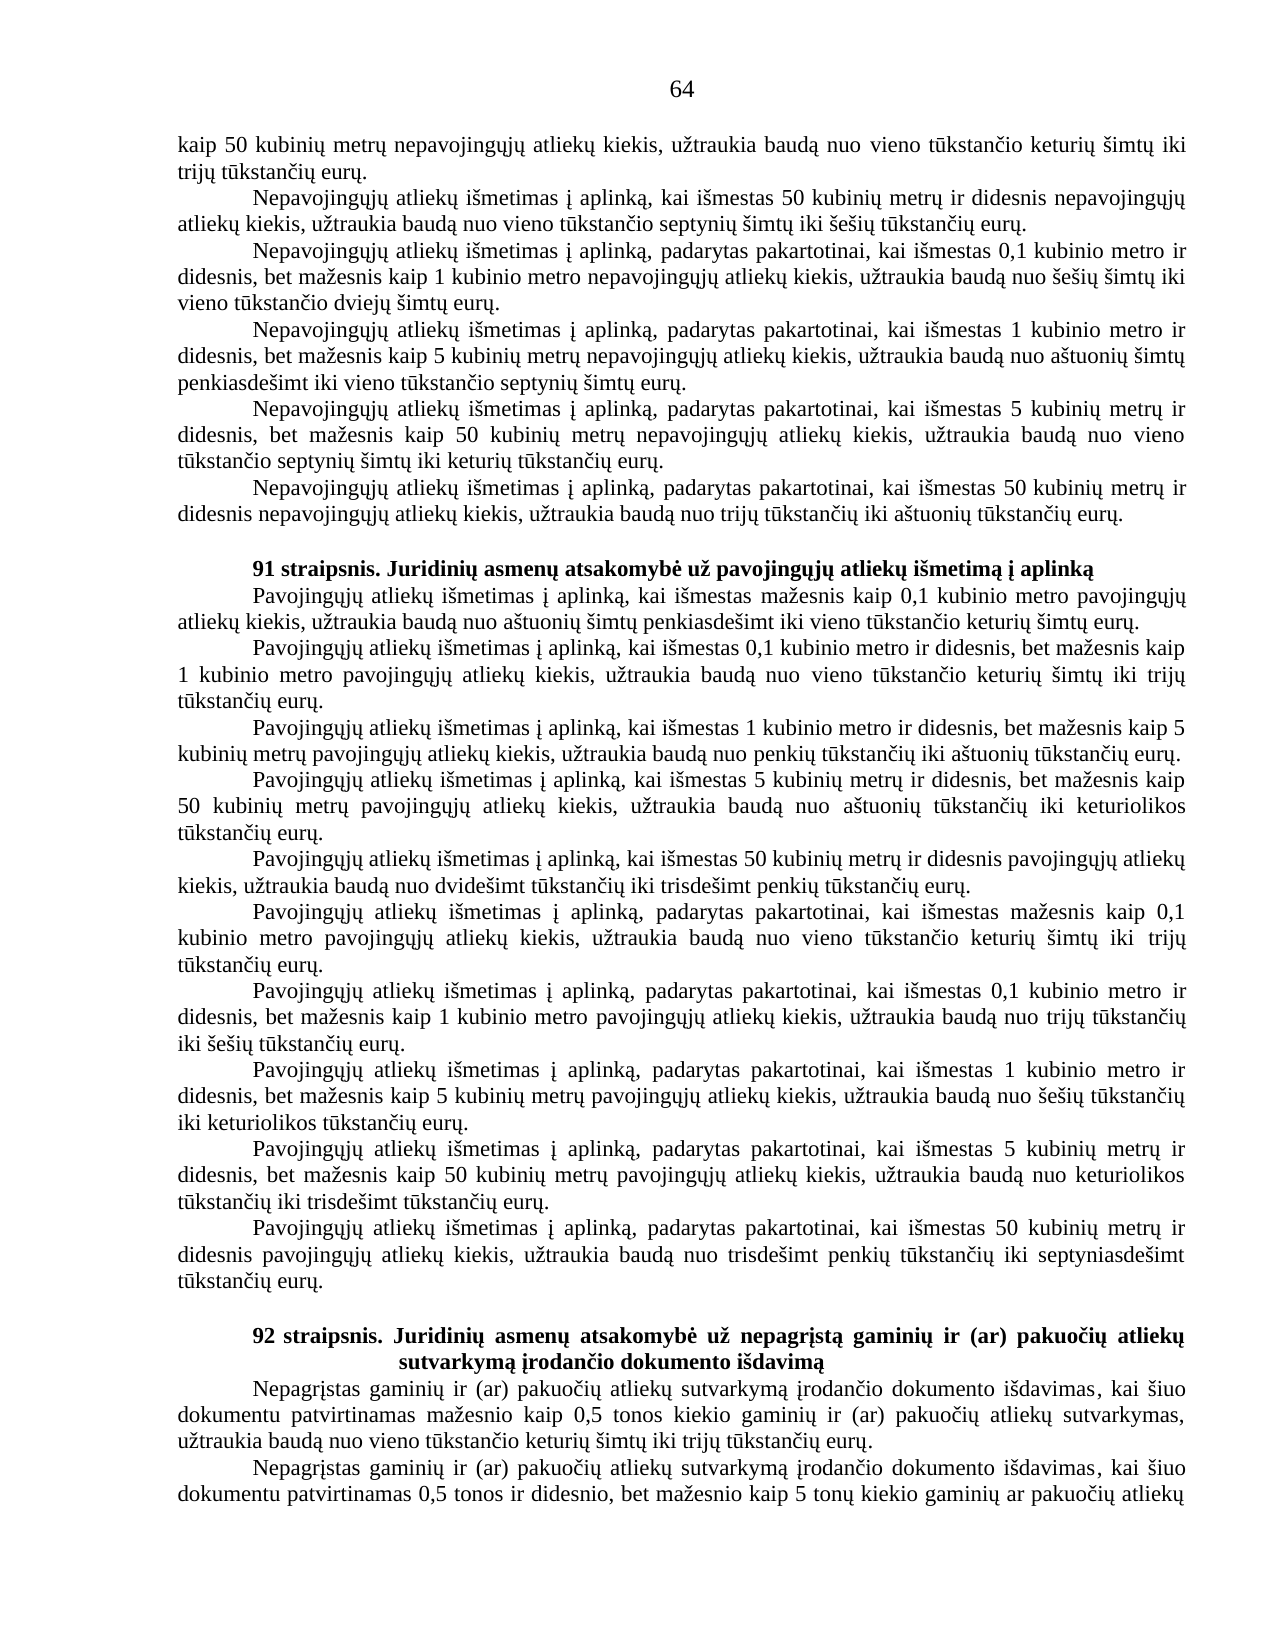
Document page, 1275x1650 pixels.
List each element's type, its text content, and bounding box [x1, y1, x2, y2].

text Nepavojingųjų atliekų išmetimas į aplinką, padarytas pakartotinai, kai išmestas 0,1 kubinio metro ir didesnis, bet mažesnis kaip 1 kubinio metro nepavojingųjų atliekų kiekis, užtraukia baudą nuo šešių šimtų iki vieno tūkstančio dviejų šimtų eurų. [177, 237, 1186, 316]
text 92 straipsnis. Juridinių asmenų atsakomybė už nepagrįstą gaminių ir (ar) pakuočių atliekų sutvarkymą įrodančio dokumento išdavimą [252, 1322, 1186, 1375]
text Pavojingųjų atliekų išmetimas į aplinką, padarytas pakartotinai, kai išmestas 5 kubinių metrų ir didesnis, bet mažesnis kaip 50 kubinių metrų pavojingųjų atliekų kiekis, užtraukia baudą nuo keturiolikos tūkstančių iki trisdešimt tūkstančių eurų. [177, 1135, 1186, 1214]
text Pavojingųjų atliekų išmetimas į aplinką, padarytas pakartotinai, kai išmestas 1 kubinio metro ir didesnis, bet mažesnis kaip 5 kubinių metrų pavojingųjų atliekų kiekis, užtraukia baudą nuo šešių tūkstančių iki keturiolikos tūkstančių eurų. [177, 1056, 1186, 1135]
text Pavojingųjų atliekų išmetimas į aplinką, kai išmestas mažesnis kaip 0,1 kubinio metro pavojingųjų atliekų kiekis, užtraukia baudą nuo aštuonių šimtų penkiasdešimt iki vieno tūkstančio keturių šimtų eurų. [177, 582, 1186, 634]
text Pavojingųjų atliekų išmetimas į aplinką, padarytas pakartotinai, kai išmestas 50 kubinių metrų ir didesnis pavojingųjų atliekų kiekis, užtraukia baudą nuo trisdešimt penkių tūkstančių iki septyniasdešimt tūkstančių eurų. [177, 1214, 1186, 1293]
text Nepavojingųjų atliekų išmetimas į aplinką, padarytas pakartotinai, kai išmestas 1 kubinio metro ir didesnis, bet mažesnis kaip 5 kubinių metrų nepavojingųjų atliekų kiekis, užtraukia baudą nuo aštuonių šimtų penkiasdešimt iki vieno tūkstančio septynių šimtų eurų. [177, 316, 1186, 395]
text Nepagrįstas gaminių ir (ar) pakuočių atliekų sutvarkymą įrodančio dokumento išdavimas, kai šiuo dokumentu patvirtinamas 0,5 tonos ir didesnio, bet mažesnio kaip 5 tonų kiekio gaminių ar pakuočių atliekų [177, 1454, 1186, 1507]
text Pavojingųjų atliekų išmetimas į aplinką, padarytas pakartotinai, kai išmestas mažesnis kaip 0,1 kubinio metro pavojingųjų atliekų kiekis, užtraukia baudą nuo vieno tūkstančio keturių šimtų iki trijų tūkstančių eurų. [177, 898, 1186, 977]
text Pavojingųjų atliekų išmetimas į aplinką, kai išmestas 0,1 kubinio metro ir didesnis, bet mažesnis kaip 1 kubinio metro pavojingųjų atliekų kiekis, užtraukia baudą nuo vieno tūkstančio keturių šimtų iki trijų tūkstančių eurų. [177, 634, 1186, 713]
text Nepavojingųjų atliekų išmetimas į aplinką, kai išmestas 50 kubinių metrų ir didesnis nepavojingųjų atliekų kiekis, užtraukia baudą nuo vieno tūkstančio septynių šimtų iki šešių tūkstančių eurų. [177, 184, 1186, 237]
text Nepagrįstas gaminių ir (ar) pakuočių atliekų sutvarkymą įrodančio dokumento išdavimas, kai šiuo dokumentu patvirtinamas mažesnio kaip 0,5 tonos kiekio gaminių ir (ar) pakuočių atliekų sutvarkymas, užtraukia baudą nuo vieno tūkstančio keturių šimtų iki trijų tūkstančių eurų. [177, 1375, 1186, 1454]
text Nepavojingųjų atliekų išmetimas į aplinką, padarytas pakartotinai, kai išmestas 5 kubinių metrų ir didesnis, bet mažesnis kaip 50 kubinių metrų nepavojingųjų atliekų kiekis, užtraukia baudą nuo vieno tūkstančio septynių šimtų iki keturių tūkstančių eurų. [177, 395, 1186, 474]
text Pavojingųjų atliekų išmetimas į aplinką, padarytas pakartotinai, kai išmestas 0,1 kubinio metro ir didesnis, bet mažesnis kaip 1 kubinio metro pavojingųjų atliekų kiekis, užtraukia baudą nuo trijų tūkstančių iki šešių tūkstančių eurų. [177, 977, 1186, 1056]
text Nepavojingųjų atliekų išmetimas į aplinką, padarytas pakartotinai, kai išmestas 50 kubinių metrų ir didesnis nepavojingųjų atliekų kiekis, užtraukia baudą nuo trijų tūkstančių iki aštuonių tūkstančių eurų. [177, 474, 1186, 527]
text 91 straipsnis. Juridinių asmenų atsakomybė už pavojingųjų atliekų išmetimą į aplinką [252, 555, 1186, 582]
text Pavojingųjų atliekų išmetimas į aplinką, kai išmestas 1 kubinio metro ir didesnis, bet mažesnis kaip 5 kubinių metrų pavojingųjų atliekų kiekis, užtraukia baudą nuo penkių tūkstančių iki aštuonių tūkstančių eurų. [177, 713, 1186, 766]
text Pavojingųjų atliekų išmetimas į aplinką, kai išmestas 5 kubinių metrų ir didesnis, bet mažesnis kaip 50 kubinių metrų pavojingųjų atliekų kiekis, užtraukia baudą nuo aštuonių tūkstančių iki keturiolikos tūkstančių eurų. [177, 766, 1186, 845]
text kaip 50 kubinių metrų nepavojingųjų atliekų kiekis, užtraukia baudą nuo vieno tūkstančio keturių šimtų iki trijų tūkstančių eurų. [177, 131, 1186, 184]
text Pavojingųjų atliekų išmetimas į aplinką, kai išmestas 50 kubinių metrų ir didesnis pavojingųjų atliekų kiekis, užtraukia baudą nuo dvidešimt tūkstančių iki trisdešimt penkių tūkstančių eurų. [177, 845, 1186, 898]
